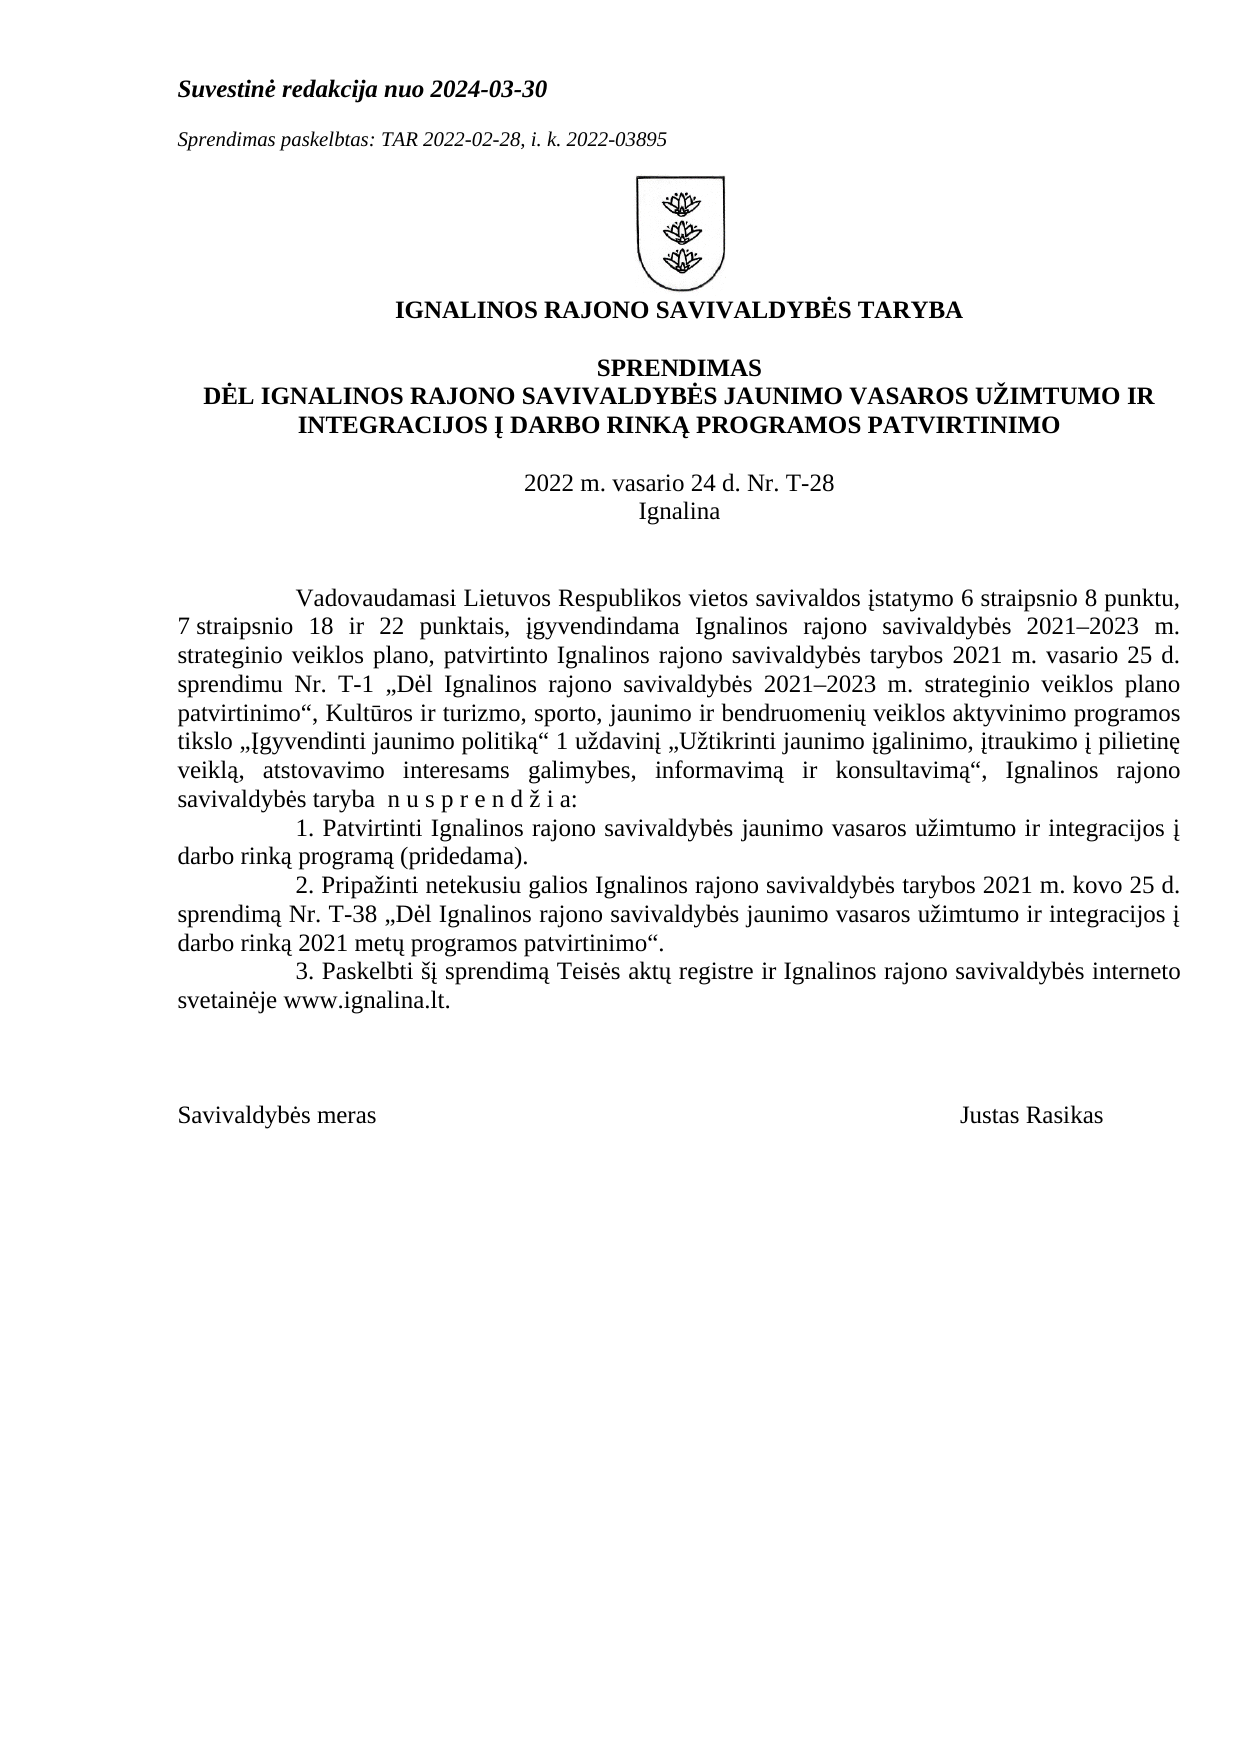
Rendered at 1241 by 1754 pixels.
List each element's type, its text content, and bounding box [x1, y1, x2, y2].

text Ignalina [177, 496, 1181, 525]
text 2022 m. vasario 24 d. Nr. T-28 [177, 468, 1181, 496]
text 3. Paskelbti šį sprendimą Teisės aktų registre ir Ignalinos rajono savivaldybės interneto svetainėje www.ignalina.lt. [177, 956, 1181, 1014]
text Sprendimas paskelbtas: TAR 2022-02-28, i. k. 2022-03895 [177, 127, 1181, 151]
text SPRENDIMAS [177, 353, 1181, 381]
text Suvestinė redakcija nuo 2024-03-30 [177, 74, 1181, 103]
text Vadovaudamasi Lietuvos Respublikos vietos savivaldos įstatymo 6 straipsnio 8 punktu, 7 straipsnio 18 ir 22 punktais, įgyvendindama Ignalinos rajono savivaldybės 2021–2023 m. strateginio veiklos plano, patvirtinto Ignalinos rajono savivaldybės tarybos 2021 m. vasario 25 d. sprendimu Nr. T-1 „Dėl Ignalinos rajono savivaldybės 2021–2023 m. strateginio veiklos plano patvirtinimo“, Kultūros ir turizmo, sporto, jaunimo ir bendruomenių veiklos aktyvinimo programos tikslo „Įgyvendinti jaunimo politiką“ 1 uždavinį „Užtikrinti jaunimo įgalinimo, įtraukimo į pilietinę veiklą, atstovavimo interesams galimybes, informavimą ir konsultavimą“, Ignalinos rajono savivaldybės taryba n u s p r e n d ž i a: [177, 583, 1181, 813]
text Savivaldybės meras Justas Rasikas [177, 1100, 1181, 1129]
text IGNALINOS RAJONO SAVIVALDYBĖS TARYBA [177, 295, 1181, 324]
text DĖL IGNALINOS RAJONO SAVIVALDYBĖS JAUNIMO VASAROS UŽIMTUMO IR INTEGRACIJOS Į DARBO RINKĄ PROGRAMOS PATVIRTINIMO [177, 381, 1181, 439]
text 1. Patvirtinti Ignalinos rajono savivaldybės jaunimo vasaros užimtumo ir integracijos į darbo rinką programą (pridedama). [177, 813, 1181, 870]
text 2. Pripažinti netekusiu galios Ignalinos rajono savivaldybės tarybos 2021 m. kovo 25 d. sprendimą Nr. T-38 „Dėl Ignalinos rajono savivaldybės jaunimo vasaros užimtumo ir integracijos į darbo rinką 2021 metų programos patvirtinimo“. [177, 870, 1181, 956]
